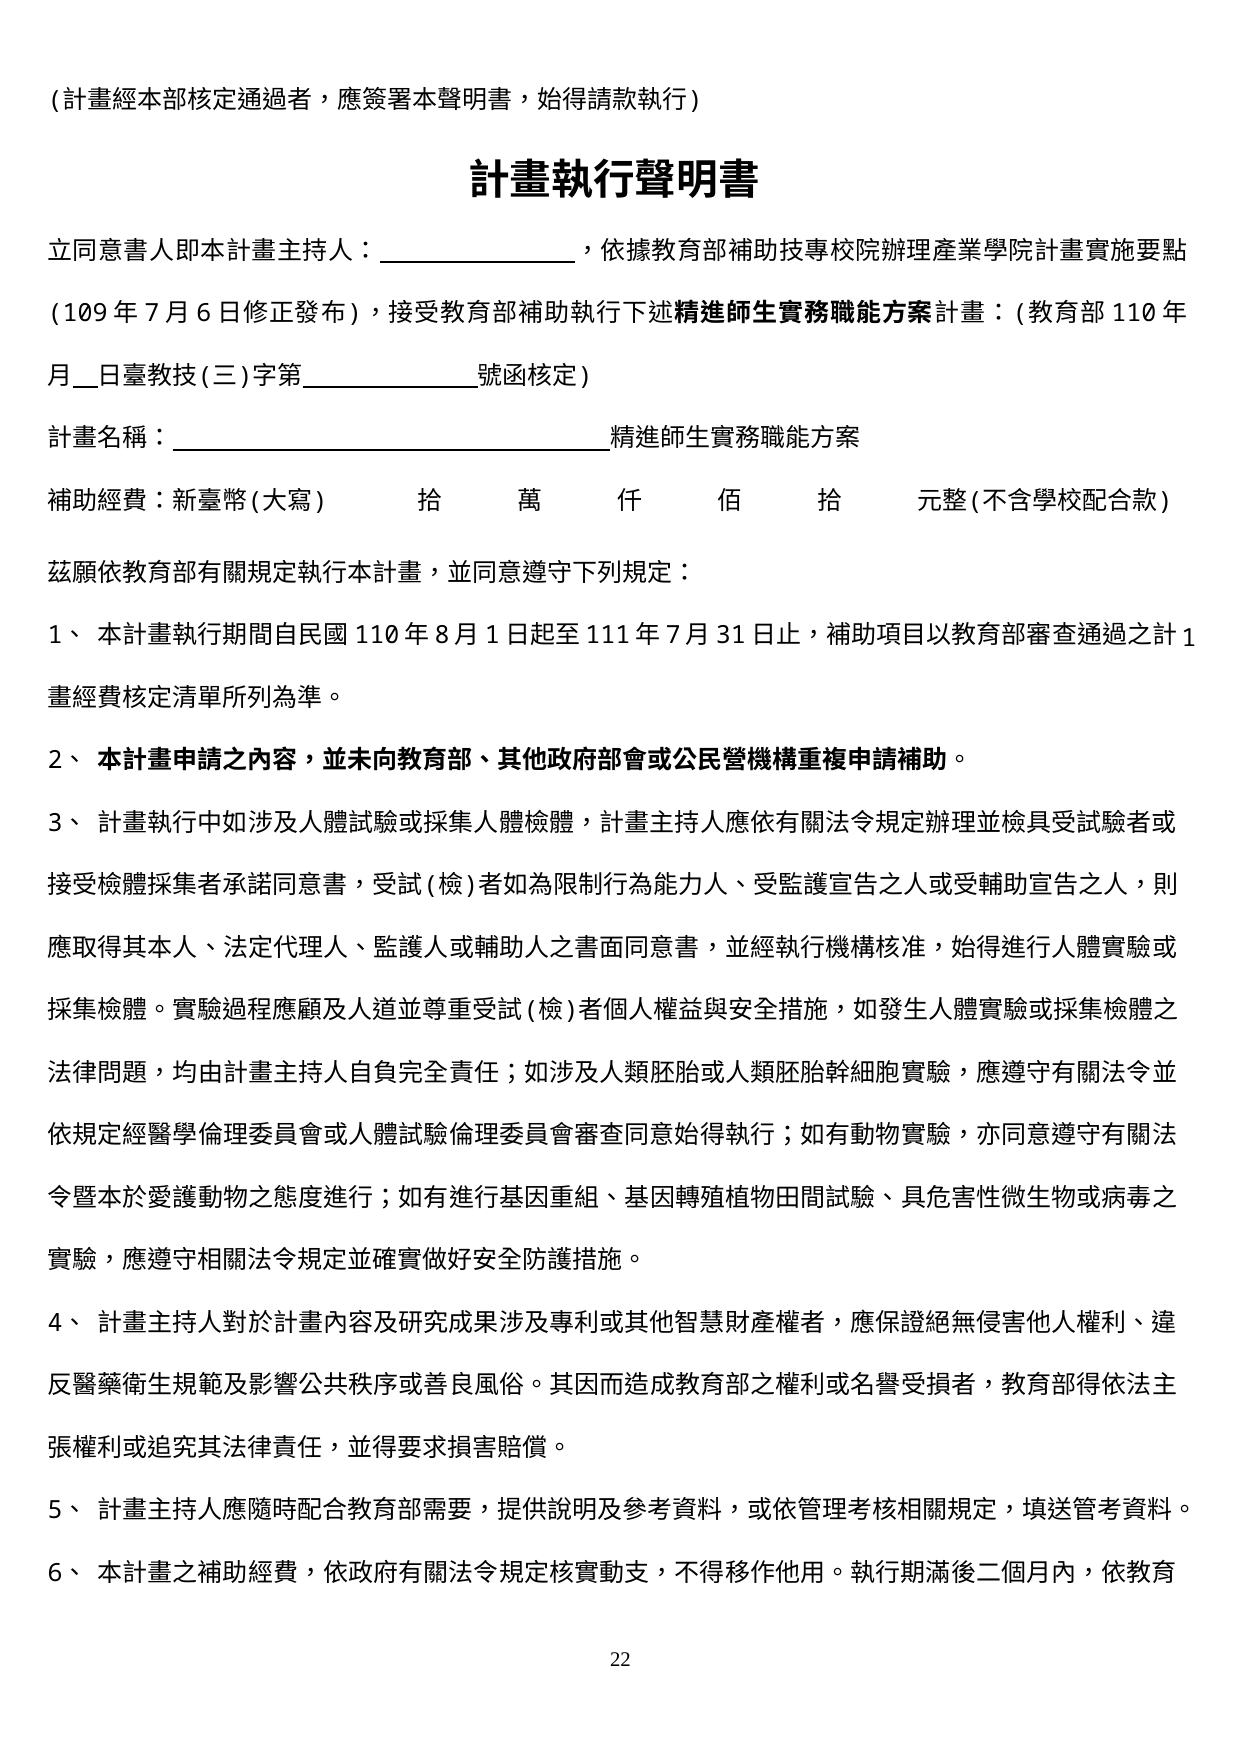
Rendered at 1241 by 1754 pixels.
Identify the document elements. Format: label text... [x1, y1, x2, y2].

list 本計畫申請之內容，並未向教育部、其他政府部會或公民營機構重複申請補助。 [47, 716, 1180, 778]
text (計畫經本部核定通過者，應簽署本聲明書，始得請款執行) [47, 79, 1180, 116]
text 茲願依教育部有關規定執行本計畫，並同意遵守下列規定： [47, 528, 1180, 591]
list 計畫主持人對於計畫內容及研究成果涉及專利或其他智慧財產權者，應保證絕無侵害他人權利、違反醫藥衛生規範及影響公共秩序或善良風俗。其因而造成教育部之權利或名譽受損者，教育部得依法主張權利或追究其法律責任，並得要求損害賠償。 [47, 1278, 1180, 1466]
list 本計畫執行期間自民國110年8月1日起至111年7月31日止，補助項目以教育部審查通過之計畫經費核定清單所列為準。 [47, 591, 1180, 716]
list 計畫主持人應隨時配合教育部需要，提供說明及參考資料，或依管理考核相關規定，填送管考資料。 [47, 1466, 1180, 1528]
text 計畫名稱： 精進師生實務職能方案 [47, 394, 1180, 457]
text 1 [1181, 620, 1240, 654]
list 計畫執行中如涉及人體試驗或採集人體檢體，計畫主持人應依有關法令規定辦理並檢具受試驗者或接受檢體採集者承諾同意書，受試(檢)者如為限制行為能力人、受監護宣告之人或受輔助宣告之人，則應取得其本人、法定代理人、監護人或輔助人之書面同意書，並經執行機構核准，始得進行人體實驗或採集檢體。實驗過程應顧及人道並尊重受試(檢)者個人權益與安全措施，如發生人體實驗或採集檢體之法律問題，均由計畫主持人自負完全責任；如涉及人類胚胎或人類胚胎幹細胞實驗，應遵守有關法令並依規定經醫學倫理委員會或人體試驗倫理委員會審查同意始得執行；如有動物實驗，亦同意遵守有關法令暨本於愛護動物之態度進行；如有進行基因重組、基因轉殖植物田間試驗、具危害性微生物或病毒之實驗，應遵守相關法令規定並確實做好安全防護措施。 [47, 778, 1180, 1278]
text 計畫執行聲明書 [47, 135, 1180, 197]
list 本計畫之補助經費，依政府有關法令規定核實動支，不得移作他用。執行期滿後二個月內，依教育部補(捐)助及委辦經費核撥結報作業要點規定，辦理經費結報，如有結餘，應按補助比率全數繳還。但已實施校務基金學校與實施國立社教機構作業基金館所、已成立附屬單位預算地方教育發展基金，及中央研究院實施科學研究基金：計畫執行結果如有結餘，以納入基金方式處理為原則，並由基金統籌運用。 [47, 1528, 1180, 1591]
text 補助經費：新臺幣(大寫) 拾 萬 仟 佰 拾 元整(不含學校配合款) [47, 457, 1180, 519]
text 立同意書人即本計畫主持人： ，依據教育部補助技專校院辦理產業學院計畫實施要點(109年7月6日修正發布)，接受教育部補助執行下述精進師生實務職能方案計畫：(教育部110年 月 日臺教技(三)字第 號函核定) [47, 207, 1187, 394]
